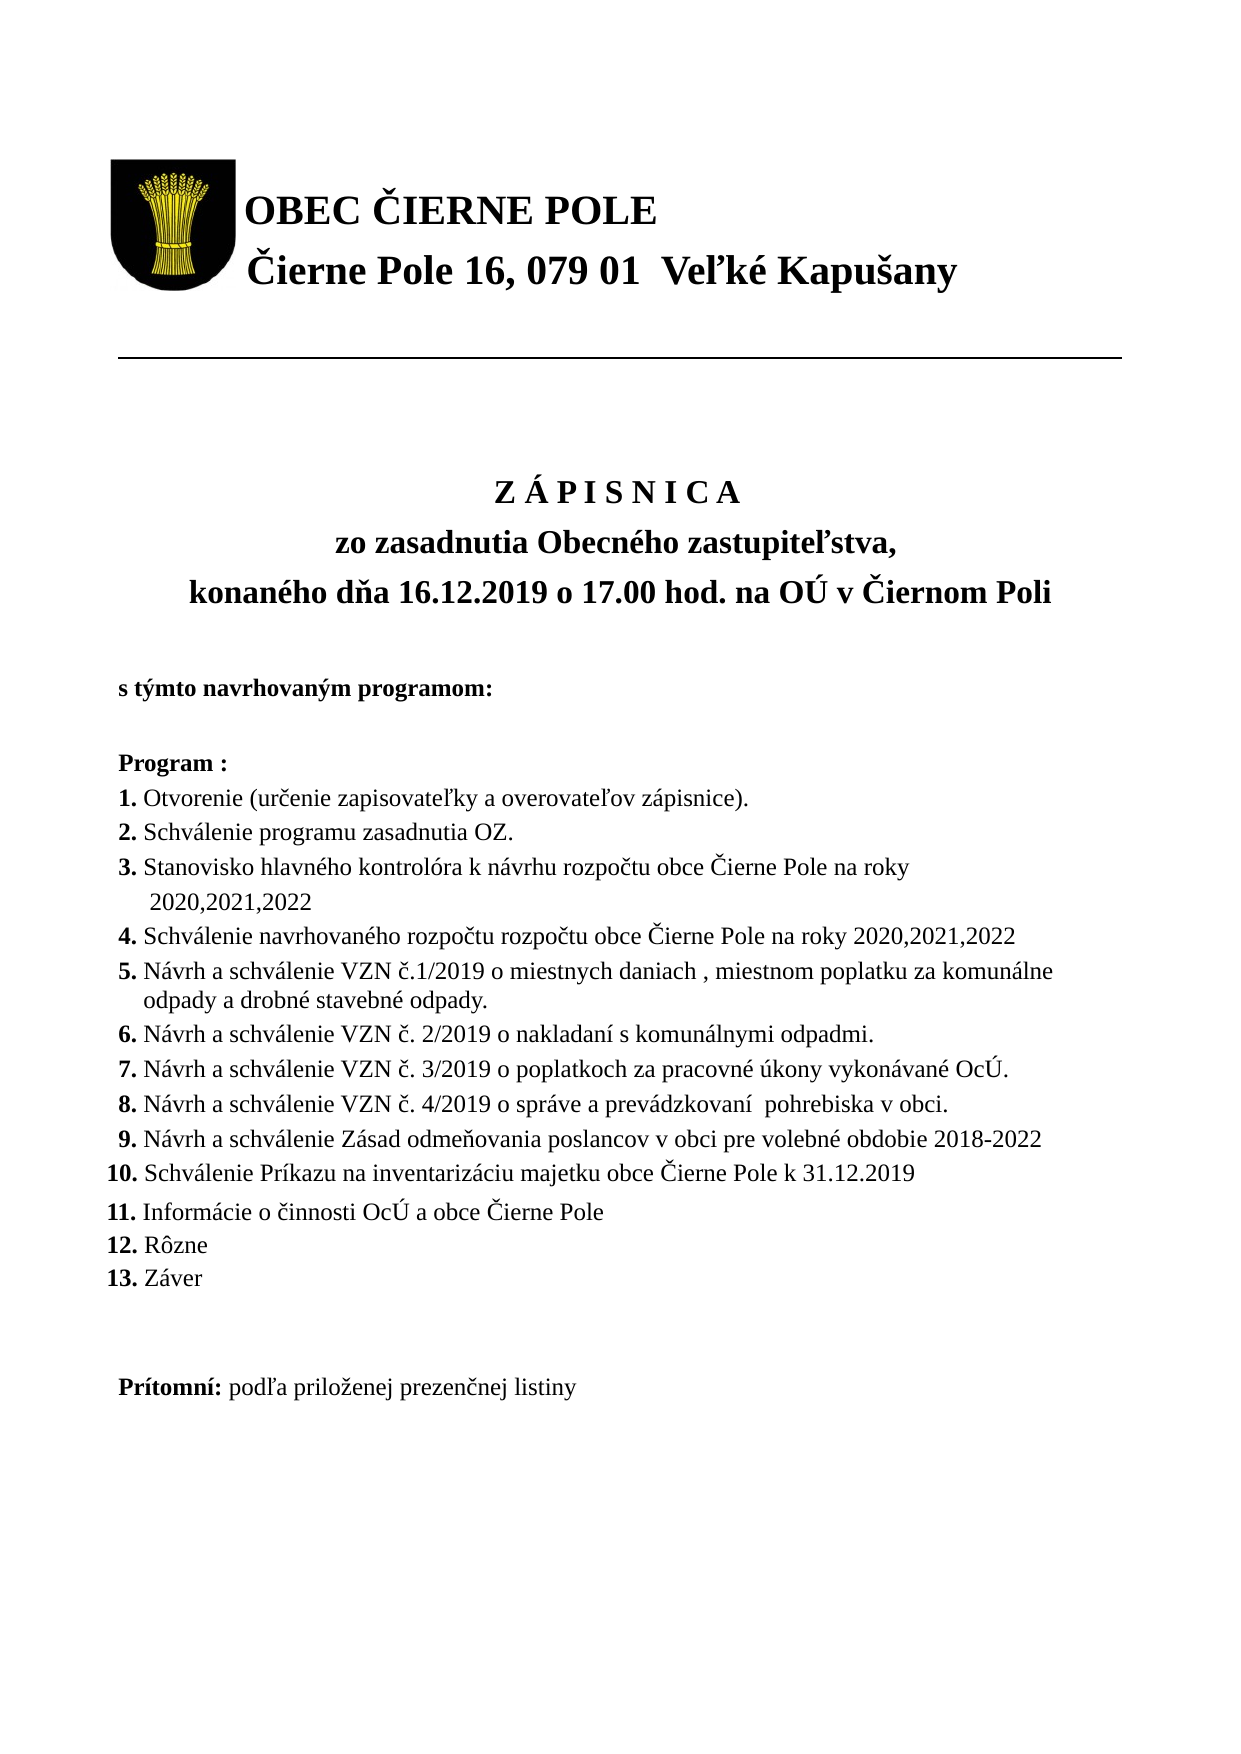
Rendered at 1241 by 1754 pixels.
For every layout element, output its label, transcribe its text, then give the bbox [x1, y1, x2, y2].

text 5. Návrh a schválenie VZN č.1/2019 o miestnych daniach , miestnom poplatku za komunálne [118, 956, 1122, 985]
text 6. Návrh a schválenie VZN č. 2/2019 o nakladaní s komunálnymi odpadmi. [118, 1019, 1122, 1048]
text s týmto navrhovaným programom: [118, 673, 1122, 701]
text 13. Záver [106, 1263, 1122, 1292]
text 4. Schválenie navrhovaného rozpočtu rozpočtu obce Čierne Pole na roky 2020,2021,2022 [118, 921, 1122, 950]
text 2020,2021,2022 [118, 887, 1122, 916]
text 11. Informácie o činnosti OcÚ a obce Čierne Pole [106, 1197, 1122, 1226]
text Z Á P I S N I C A [118, 472, 1122, 510]
text zo zasadnutia Obecného zastupiteľstva, [118, 522, 1122, 560]
text Čierne Pole 16, 079 01 Veľké Kapušany [118, 245, 1122, 293]
text OBEC ČIERNE POLE [236, 186, 1122, 233]
picture [110, 159, 236, 291]
text odpady a drobné stavebné odpady. [118, 985, 1122, 1014]
text 9. Návrh a schválenie Zásad odmeňovania poslancov v obci pre volebné obdobie 2018-2022 [118, 1124, 1122, 1152]
text konaného dňa 16.12.2019 o 17.00 hod. na OÚ v Čiernom Poli [118, 572, 1122, 611]
text Prítomní: podľa priloženej prezenčnej listiny [118, 1372, 1122, 1400]
text Program : [118, 748, 1122, 777]
text 2. Schválenie programu zasadnutia OZ. [118, 817, 1122, 846]
text 1. Otvorenie (určenie zapisovateľky a overovateľov zápisnice). [118, 783, 1122, 811]
text 7. Návrh a schválenie VZN č. 3/2019 o poplatkoch za pracovné úkony vykonávané OcÚ. [118, 1054, 1122, 1083]
text 3. Stanovisko hlavného kontrolóra k návrhu rozpočtu obce Čierne Pole na roky [118, 852, 1122, 881]
text 8. Návrh a schválenie VZN č. 4/2019 o správe a prevádzkovaní pohrebiska v obci. [118, 1089, 1122, 1118]
text 10. Schválenie Príkazu na inventarizáciu majetku obce Čierne Pole k 31.12.2019 [106, 1158, 1122, 1187]
text 12. Rôzne [106, 1230, 1122, 1259]
